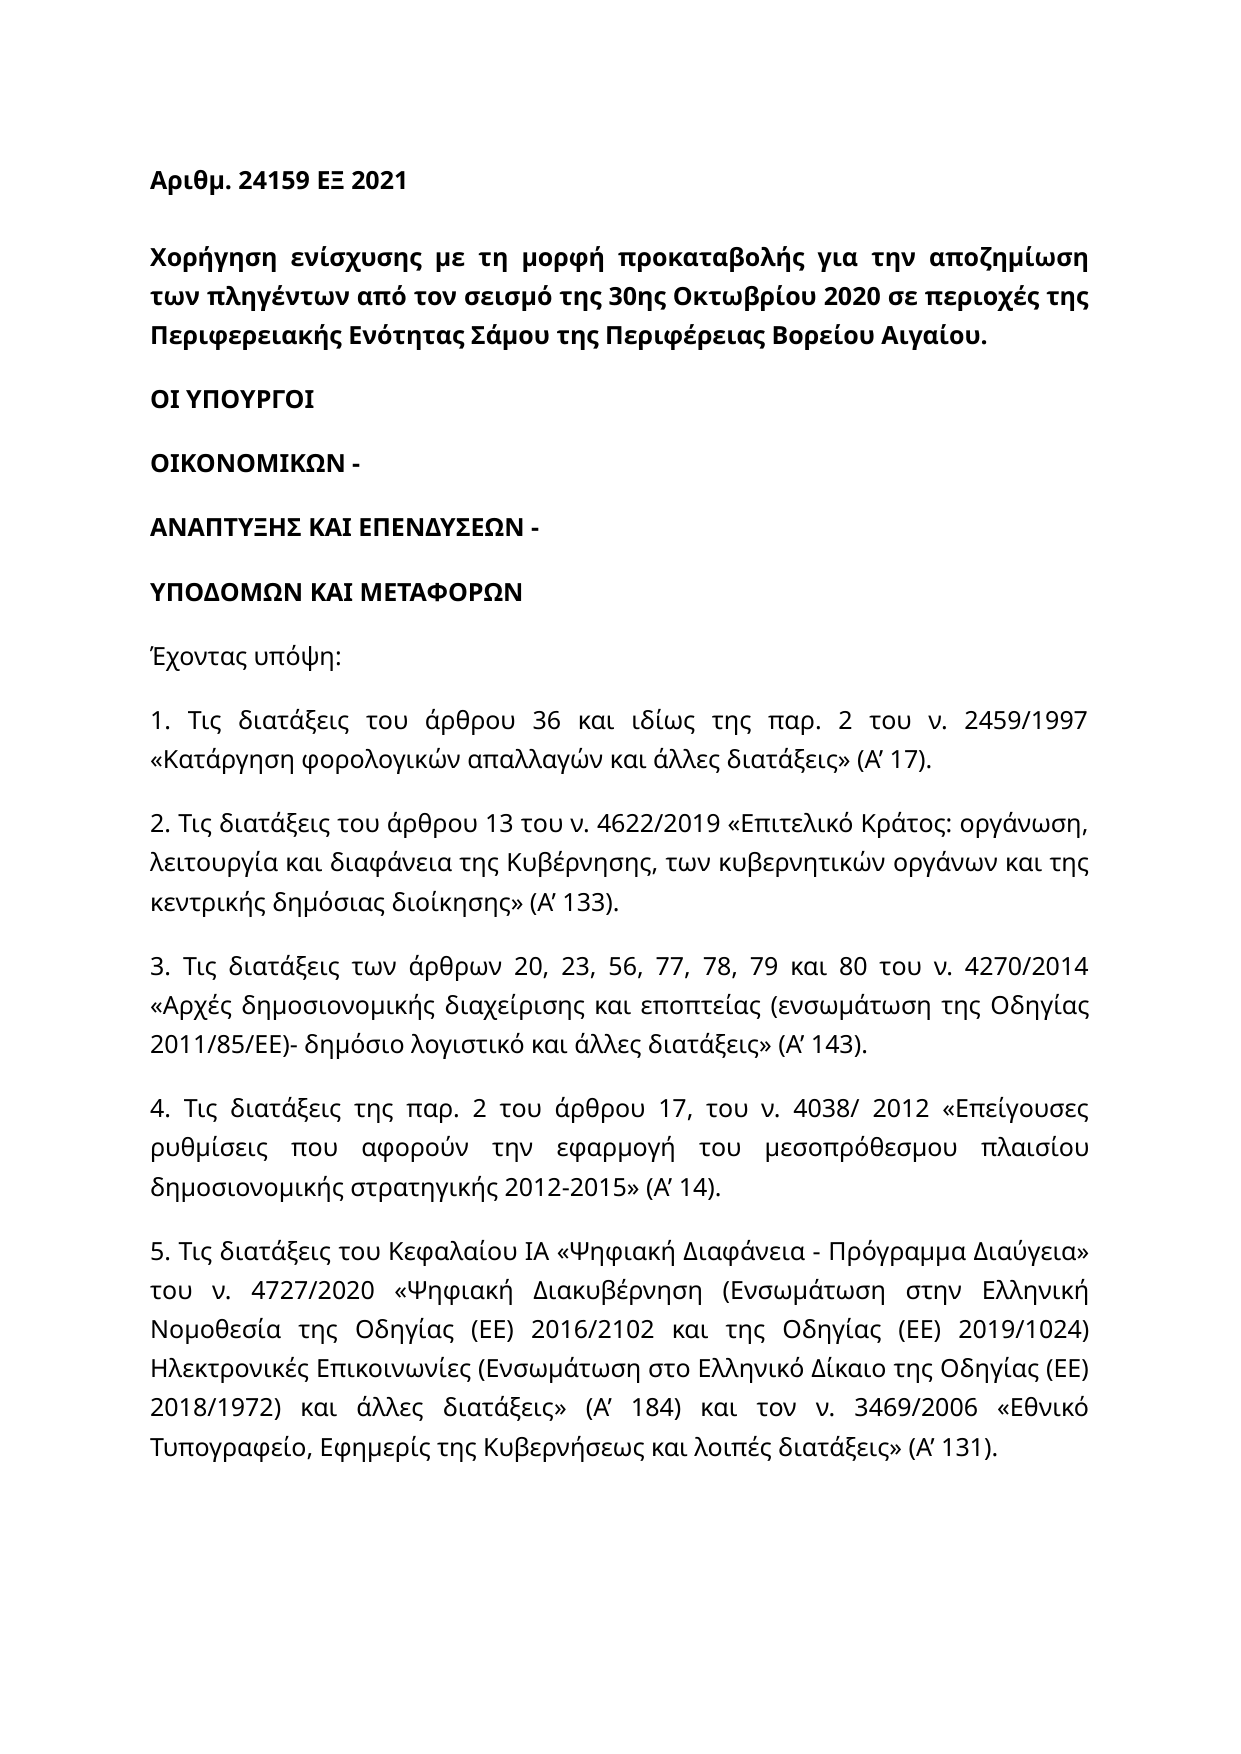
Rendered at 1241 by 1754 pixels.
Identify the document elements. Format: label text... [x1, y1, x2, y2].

text ΑΝΑΠΤΥΞΗΣ ΚΑΙ ΕΠΕΝΔΥΣΕΩΝ - [150, 510, 1090, 544]
title Αριθμ. 24159 ΕΞ 2021 [150, 162, 1090, 197]
text ΟΙΚΟΝΟΜΙΚΩΝ - [150, 446, 1090, 480]
text 5. Τις διατάξεις του Κεφαλαίου ΙΑ «Ψηφιακή Διαφάνεια - Πρόγραμμα Διαύγεια» του ν. 4727/2020 «Ψηφιακή Διακυβέρνηση (Ενσωμάτωση στην Ελληνική Νομοθεσία της Οδηγίας (ΕΕ) 2016/2102 και της Οδηγίας (ΕΕ) 2019/1024) Ηλεκτρονικές Επικοινωνίες (Ενσωμάτωση στο Ελληνικό Δίκαιο της Οδηγίας (ΕΕ) 2018/1972) και άλλες διατάξεις» (Α’ 184) και τον ν. 3469/2006 «Εθνικό Τυπογραφείο, Εφημερίς της Κυβερνήσεως και λοιπές διατάξεις» (Α’ 131). [150, 1233, 1090, 1463]
text ΟΙ ΥΠΟΥΡΓΟΙ [150, 382, 1090, 416]
text 3. Τις διατάξεις των άρθρων 20, 23, 56, 77, 78, 79 και 80 του ν. 4270/2014 «Αρχές δημοσιονομικής διαχείρισης και εποπτείας (ενσωμάτωση της Οδηγίας 2011/85/ΕΕ)- δημόσιο λογιστικό και άλλες διατάξεις» (Α’ 143). [150, 948, 1090, 1061]
text Χορήγηση ενίσχυσης με τη μορφή προκαταβολής για την αποζημίωση των πληγέντων από τον σεισμό της 30ης Οκτωβρίου 2020 σε περιοχές της Περιφερειακής Ενότητας Σάμου της Περιφέρειας Βορείου Αιγαίου. [150, 239, 1090, 352]
text ΥΠΟΔΟΜΩΝ ΚΑΙ ΜΕΤΑΦΟΡΩΝ [150, 574, 1090, 608]
text 4. Τις διατάξεις της παρ. 2 του άρθρου 17, του ν. 4038/ 2012 «Επείγουσες ρυθμίσεις που αφορούν την εφαρμογή του μεσοπρόθεσμου πλαισίου δημοσιονομικής στρατηγικής 2012-2015» (Α’ 14). [150, 1091, 1090, 1203]
text 2. Τις διατάξεις του άρθρου 13 του ν. 4622/2019 «Επιτελικό Κράτος: οργάνωση, λειτουργία και διαφάνεια της Κυβέρνησης, των κυβερνητικών οργάνων και της κεντρικής δημόσιας διοίκησης» (Α’ 133). [150, 806, 1090, 918]
text 1. Τις διατάξεις του άρθρου 36 και ιδίως της παρ. 2 του ν. 2459/1997 «Κατάργηση φορολογικών απαλλαγών και άλλες διατάξεις» (Α’ 17). [150, 702, 1090, 776]
text Έχοντας υπόψη: [150, 638, 1090, 672]
